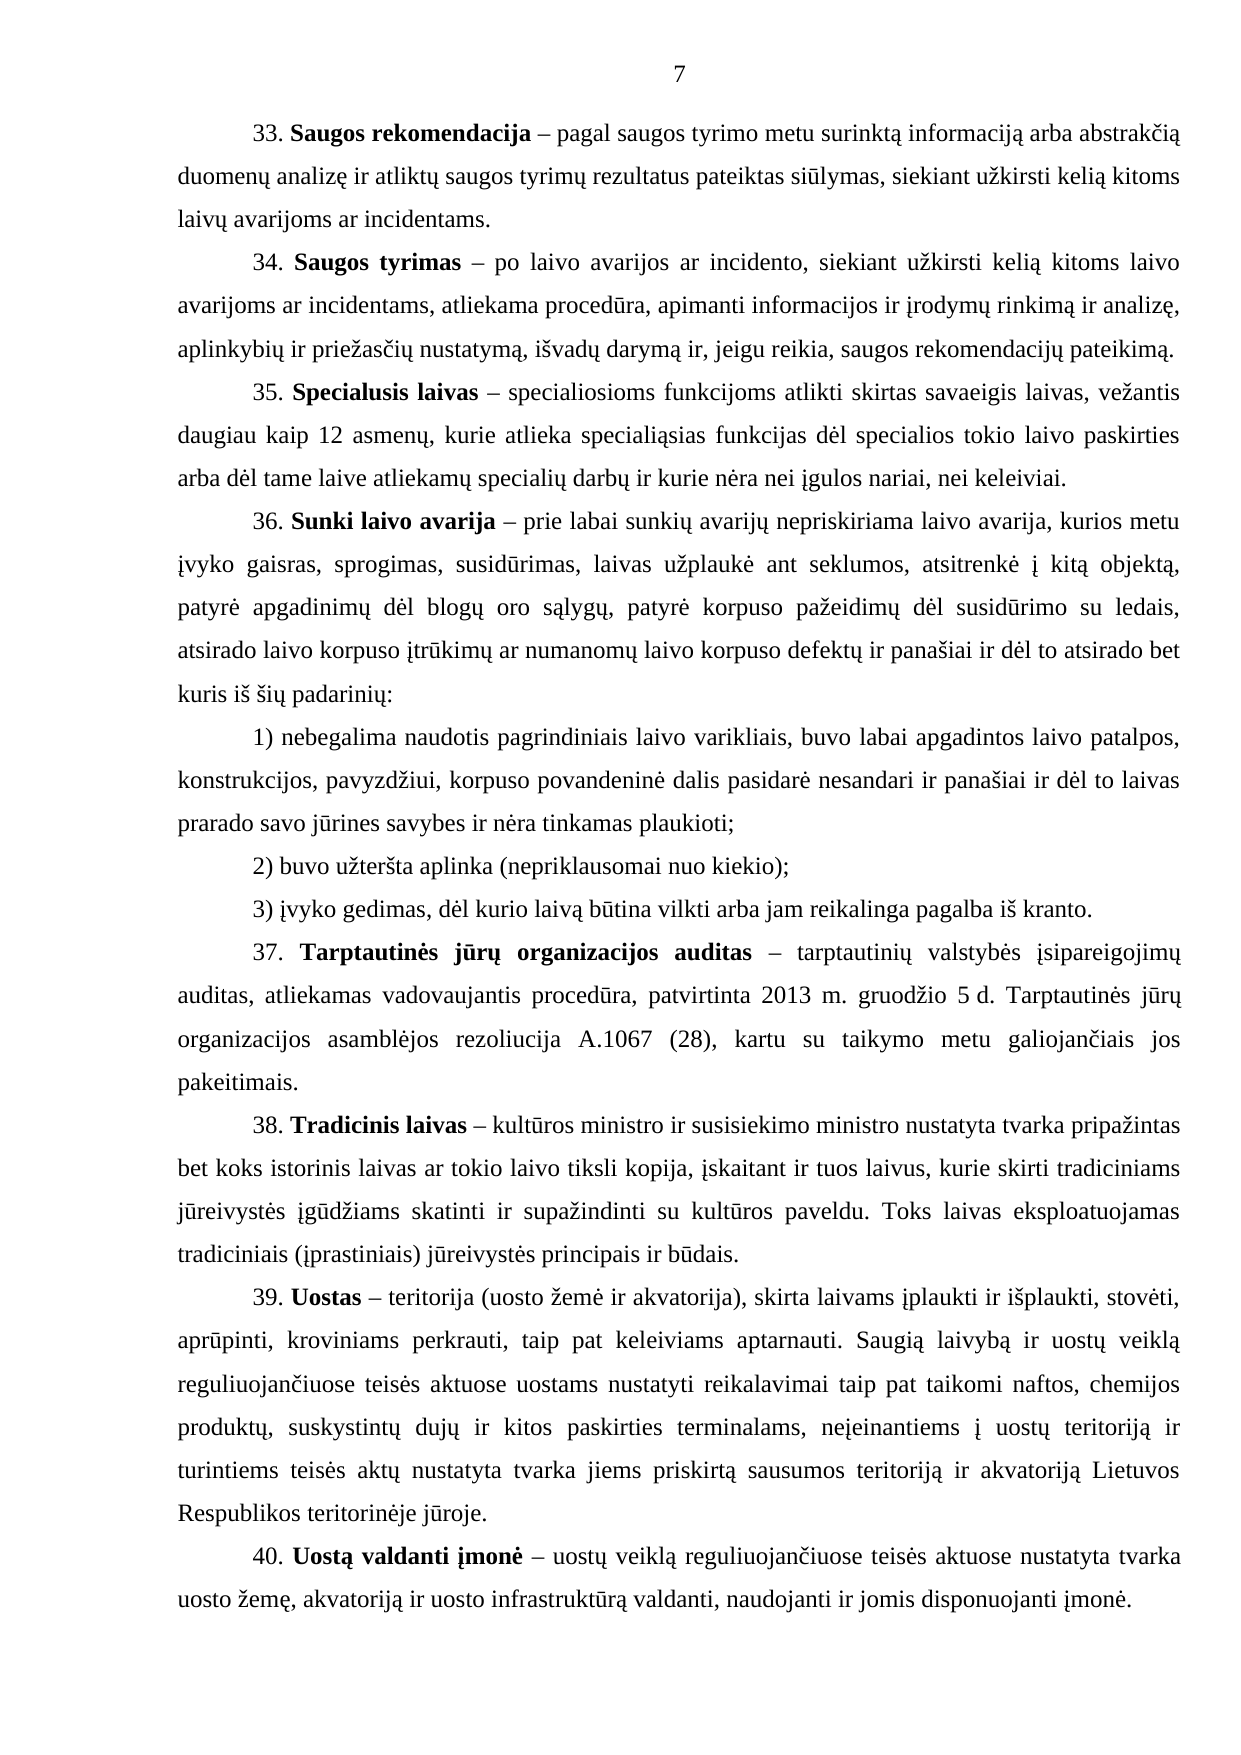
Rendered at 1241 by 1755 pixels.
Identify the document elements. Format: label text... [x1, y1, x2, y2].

text 38. Tradicinis laivas – kultūros ministro ir susisiekimo ministro nustatyta tvarka pripažintas bet koks istorinis laivas ar tokio laivo tiksli kopija, įskaitant ir tuos laivus, kurie skirti tradiciniams jūreivystės įgūdžiams skatinti ir supažindinti su kultūros paveldu. Toks laivas eksploatuojamas tradiciniais (įprastiniais) jūreivystės principais ir būdais. [177, 1110, 1181, 1268]
text 2) buvo užteršta aplinka (nepriklausomai nuo kiekio); [177, 851, 1181, 880]
text 39. Uostas – teritorija (uosto žemė ir akvatorija), skirta laivams įplaukti ir išplaukti, stovėti, aprūpinti, kroviniams perkrauti, taip pat keleiviams aptarnauti. Saugią laivybą ir uostų veiklą reguliuojančiuose teisės aktuose uostams nustatyti reikalavimai taip pat taikomi naftos, chemijos produktų, suskystintų dujų ir kitos paskirties terminalams, neįeinantiems į uostų teritoriją ir turintiems teisės aktų nustatyta tvarka jiems priskirtą sausumos teritoriją ir akvatoriją Lietuvos Respublikos teritorinėje jūroje. [177, 1282, 1181, 1527]
text 35. Specialusis laivas – specialiosioms funkcijoms atlikti skirtas savaeigis laivas, vežantis daugiau kaip 12 asmenų, kurie atlieka specialiąsias funkcijas dėl specialios tokio laivo paskirties arba dėl tame laive atliekamų specialių darbų ir kurie nėra nei įgulos nariai, nei keleiviai. [177, 377, 1181, 492]
text 40. Uostą valdanti įmonė – uostų veiklą reguliuojančiuose teisės aktuose nustatyta tvarka uosto žemę, akvatoriją ir uosto infrastruktūrą valdanti, naudojanti ir jomis disponuojanti įmonė. [177, 1541, 1181, 1613]
text 37. Tarptautinės jūrų organizacijos auditas – tarptautinių valstybės įsipareigojimų auditas, atliekamas vadovaujantis procedūra, patvirtinta 2013 m. gruodžio 5 d. Tarptautinės jūrų organizacijos asamblėjos rezoliucija A.1067 (28), kartu su taikymo metu galiojančiais jos pakeitimais. [177, 937, 1181, 1096]
text 34. Saugos tyrimas – po laivo avarijos ar incidento, siekiant užkirsti kelią kitoms laivo avarijoms ar incidentams, atliekama procedūra, apimanti informacijos ir įrodymų rinkimą ir analizę, aplinkybių ir priežasčių nustatymą, išvadų darymą ir, jeigu reikia, saugos rekomendacijų pateikimą. [177, 247, 1181, 362]
text 36. Sunki laivo avarija – prie labai sunkių avarijų nepriskiriama laivo avarija, kurios metu įvyko gaisras, sprogimas, susidūrimas, laivas užplaukė ant seklumos, atsitrenkė į kitą objektą, patyrė apgadinimų dėl blogų oro sąlygų, patyrė korpuso pažeidimų dėl susidūrimo su ledais, atsirado laivo korpuso įtrūkimų ar numanomų laivo korpuso defektų ir panašiai ir dėl to atsirado bet kuris iš šių padarinių: [177, 506, 1181, 707]
text 3) įvyko gedimas, dėl kurio laivą būtina vilkti arba jam reikalinga pagalba iš kranto. [177, 894, 1181, 923]
text 1) nebegalima naudotis pagrindiniais laivo varikliais, buvo labai apgadintos laivo patalpos, konstrukcijos, pavyzdžiui, korpuso povandeninė dalis pasidarė nesandari ir panašiai ir dėl to laivas prarado savo jūrines savybes ir nėra tinkamas plaukioti; [177, 722, 1181, 837]
text 33. Saugos rekomendacija – pagal saugos tyrimo metu surinktą informaciją arba abstrakčią duomenų analizę ir atliktų saugos tyrimų rezultatus pateiktas siūlymas, siekiant užkirsti kelią kitoms laivų avarijoms ar incidentams. [177, 118, 1181, 233]
